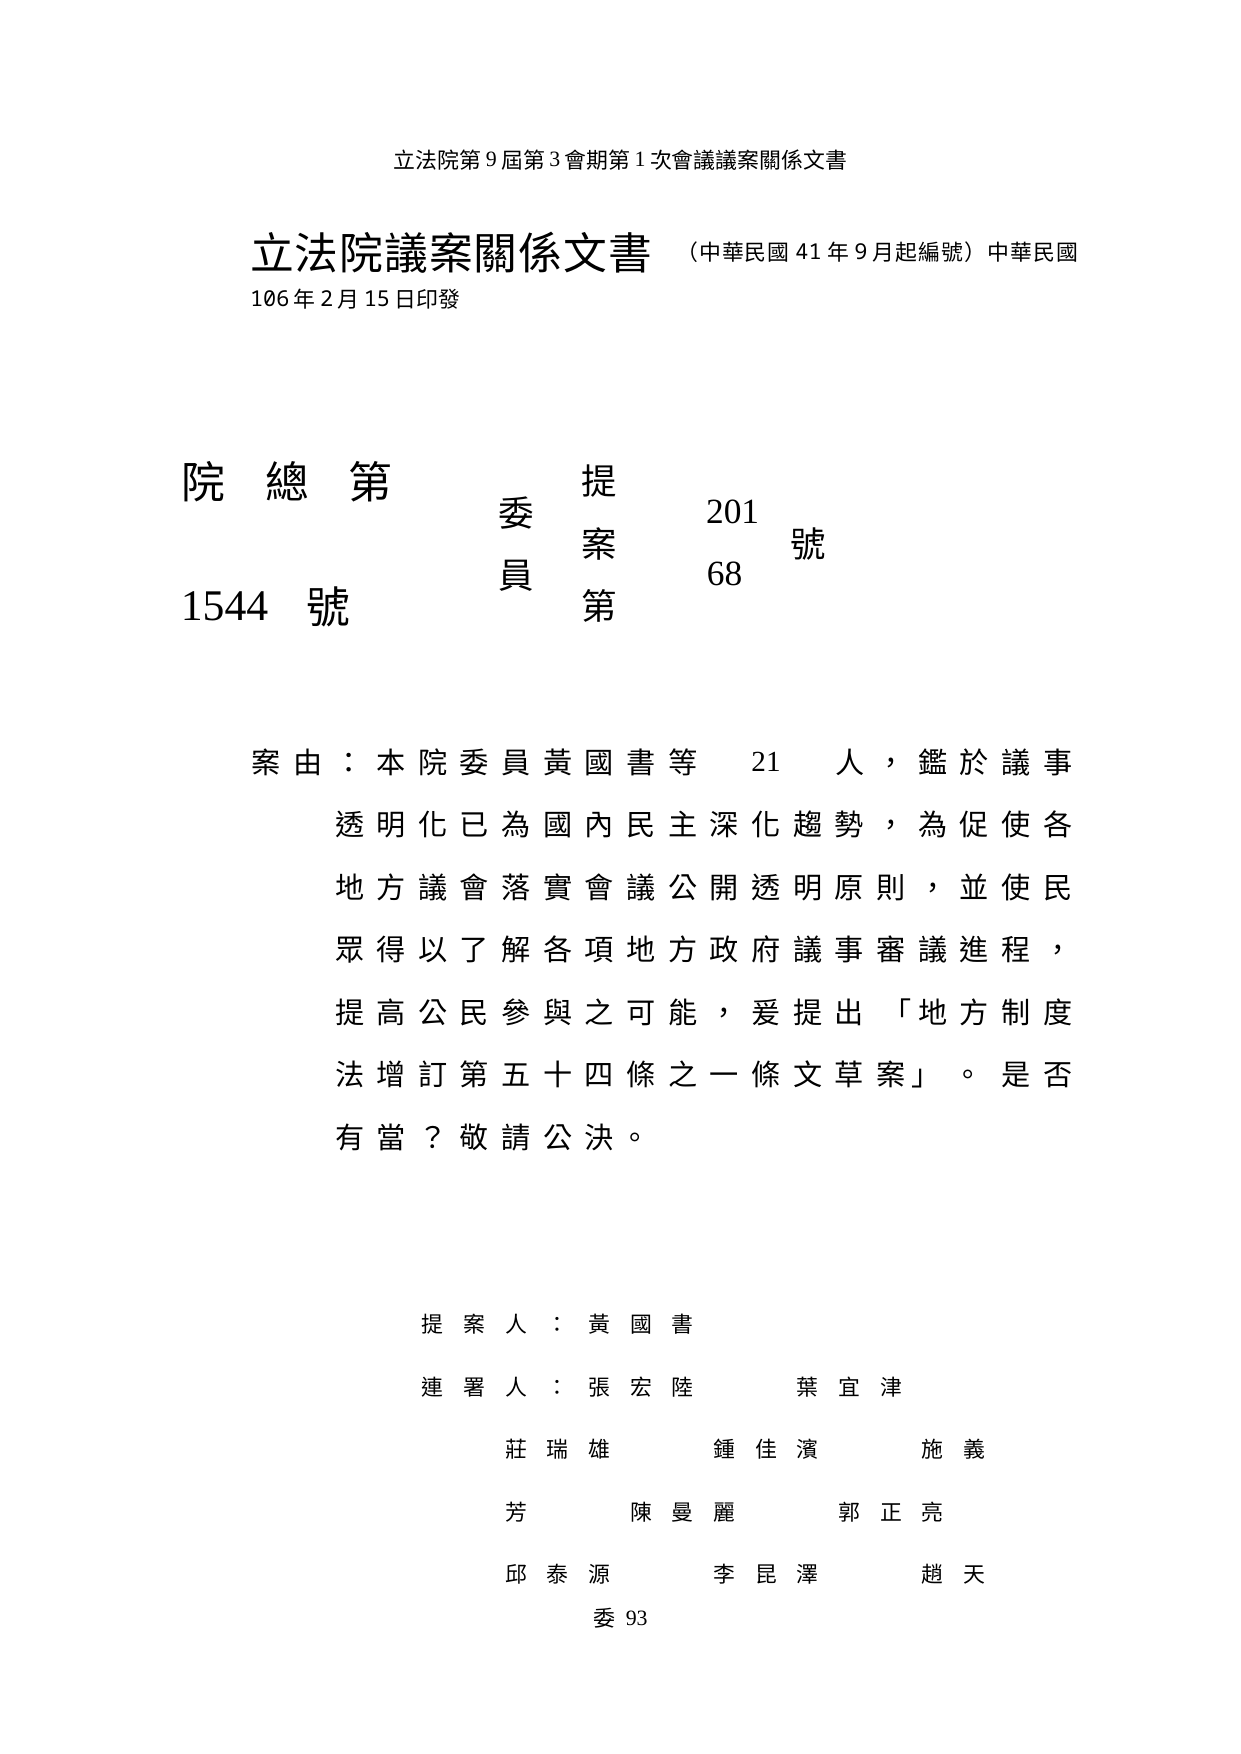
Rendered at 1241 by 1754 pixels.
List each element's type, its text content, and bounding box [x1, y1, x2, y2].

table_header [810, 406, 815, 534]
table_header [815, 406, 829, 656]
table_header 提案第 [556, 406, 661, 656]
table_header 院總第1544號 [162, 406, 441, 656]
text 提案人：黃國書 [403, 1281, 1012, 1344]
table_header 委員 [441, 406, 556, 656]
table_header 號 [773, 406, 810, 656]
text 案由：本院委員黃國書等21人，鑑於議事透明化已為國內民主深化趨勢，為促使各地方議會落實會議公開透明原則，並使民眾得以了解各項地方政府議事審議進程，提高公民參與之可能，爰提出「地方制度法增訂第五十四條之一條文草案」。是否有當？敬請公決。 [217, 719, 1078, 1156]
text 連署人：張宏陸 葉宜津 莊瑞雄 鍾佳濱 施義芳 陳曼麗 郭正亮 邱泰源 李昆澤 趙天 [403, 1344, 1012, 1594]
table_header 20168 [661, 406, 773, 656]
text 立法院議案關係文書 （中華民國41年9月起編號）中華民國106年2月15日印發 [250, 219, 1078, 314]
table_header [810, 542, 815, 656]
